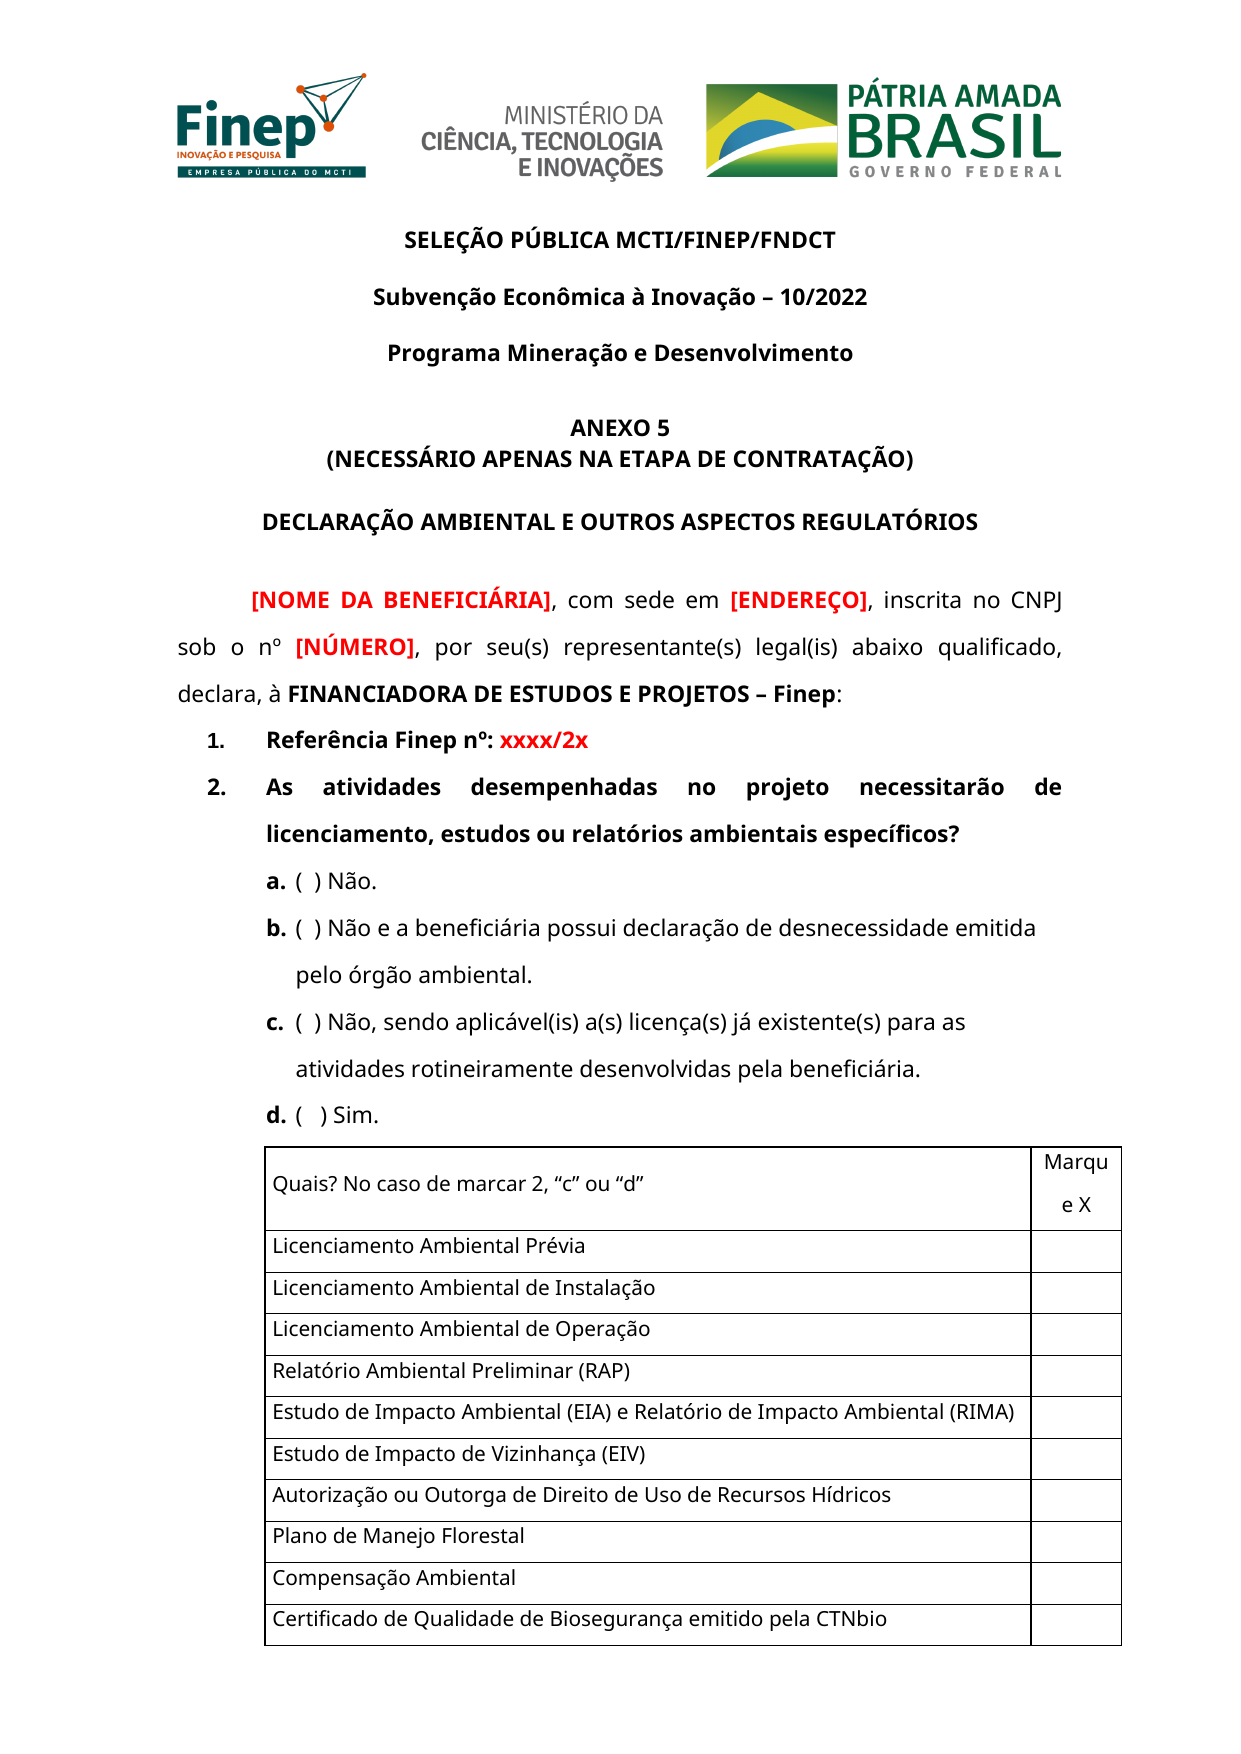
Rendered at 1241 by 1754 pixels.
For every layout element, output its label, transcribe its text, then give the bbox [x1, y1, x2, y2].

table_cell Licenciamento Ambiental de Instalação [266, 1273, 1030, 1313]
table_cell [1032, 1480, 1121, 1521]
list Referência Finep nº: xxxx/2x [207, 724, 1063, 756]
table_cell [1032, 1522, 1121, 1562]
table_cell [1032, 1231, 1121, 1272]
text Programa Mineração e Desenvolvimento [177, 337, 1063, 368]
text (NECESSÁRIO APENAS NA ETAPA DE CONTRATAÇÃO) [177, 443, 1063, 474]
table_cell Compensação Ambiental [266, 1563, 1030, 1603]
table_cell Estudo de Impacto Ambiental (EIA) e Relatório de Impacto Ambiental (RIMA) [266, 1397, 1030, 1438]
list ( ) Sim. [266, 1099, 1063, 1131]
table_header Quais? No caso de marcar 2, “c” ou “d” [266, 1148, 1030, 1230]
list ( ) Não. [266, 865, 1063, 896]
list ( ) Não, sendo aplicável(is) a(s) licença(s) já existente(s) para as atividades rotineiramente desenvolvidas pela beneficiária. [266, 1006, 1063, 1084]
text SELEÇÃO PÚBLICA MCTI/FINEP/FNDCT [177, 224, 1063, 256]
table_cell [1032, 1439, 1121, 1479]
table_cell Relatório Ambiental Preliminar (RAP) [266, 1356, 1030, 1396]
table_cell [1032, 1356, 1121, 1396]
table_cell [1032, 1397, 1121, 1438]
table_cell Licenciamento Ambiental Prévia [266, 1231, 1030, 1272]
text [NOME DA BENEFICIÁRIA], com sede em [ENDEREÇO], inscrita no CNPJ sob o nº [NÚMERO], por seu(s) representante(s) legal(is) abaixo qualificado, declara, à FINANCIADORA DE ESTUDOS E PROJETOS – Finep: [177, 584, 1063, 709]
table_cell [1032, 1273, 1121, 1313]
table_cell [1032, 1314, 1121, 1355]
table_cell Plano de Manejo Florestal [266, 1522, 1030, 1562]
table_cell Autorização ou Outorga de Direito de Uso de Recursos Hídricos [266, 1480, 1030, 1521]
table_cell [1032, 1563, 1121, 1603]
table_cell [1032, 1605, 1121, 1645]
table_cell Estudo de Impacto de Vizinhança (EIV) [266, 1439, 1030, 1479]
text DECLARAÇÃO AMBIENTAL E OUTROS ASPECTOS REGULATÓRIOS [177, 506, 1063, 537]
table_cell Certificado de Qualidade de Biosegurança emitido pela CTNbio [266, 1605, 1030, 1645]
list As atividades desempenhadas no projeto necessitarão de licenciamento, estudos ou relatórios ambientais específicos? [207, 771, 1063, 849]
table_cell Licenciamento Ambiental de Operação [266, 1314, 1030, 1355]
table_header Marque X [1032, 1148, 1121, 1230]
list ( ) Não e a beneficiária possui declaração de desnecessidade emitida pelo órgão ambiental. [266, 912, 1063, 990]
text Subvenção Econômica à Inovação – 10/2022 [177, 281, 1063, 312]
text ANEXO 5 [177, 412, 1063, 443]
